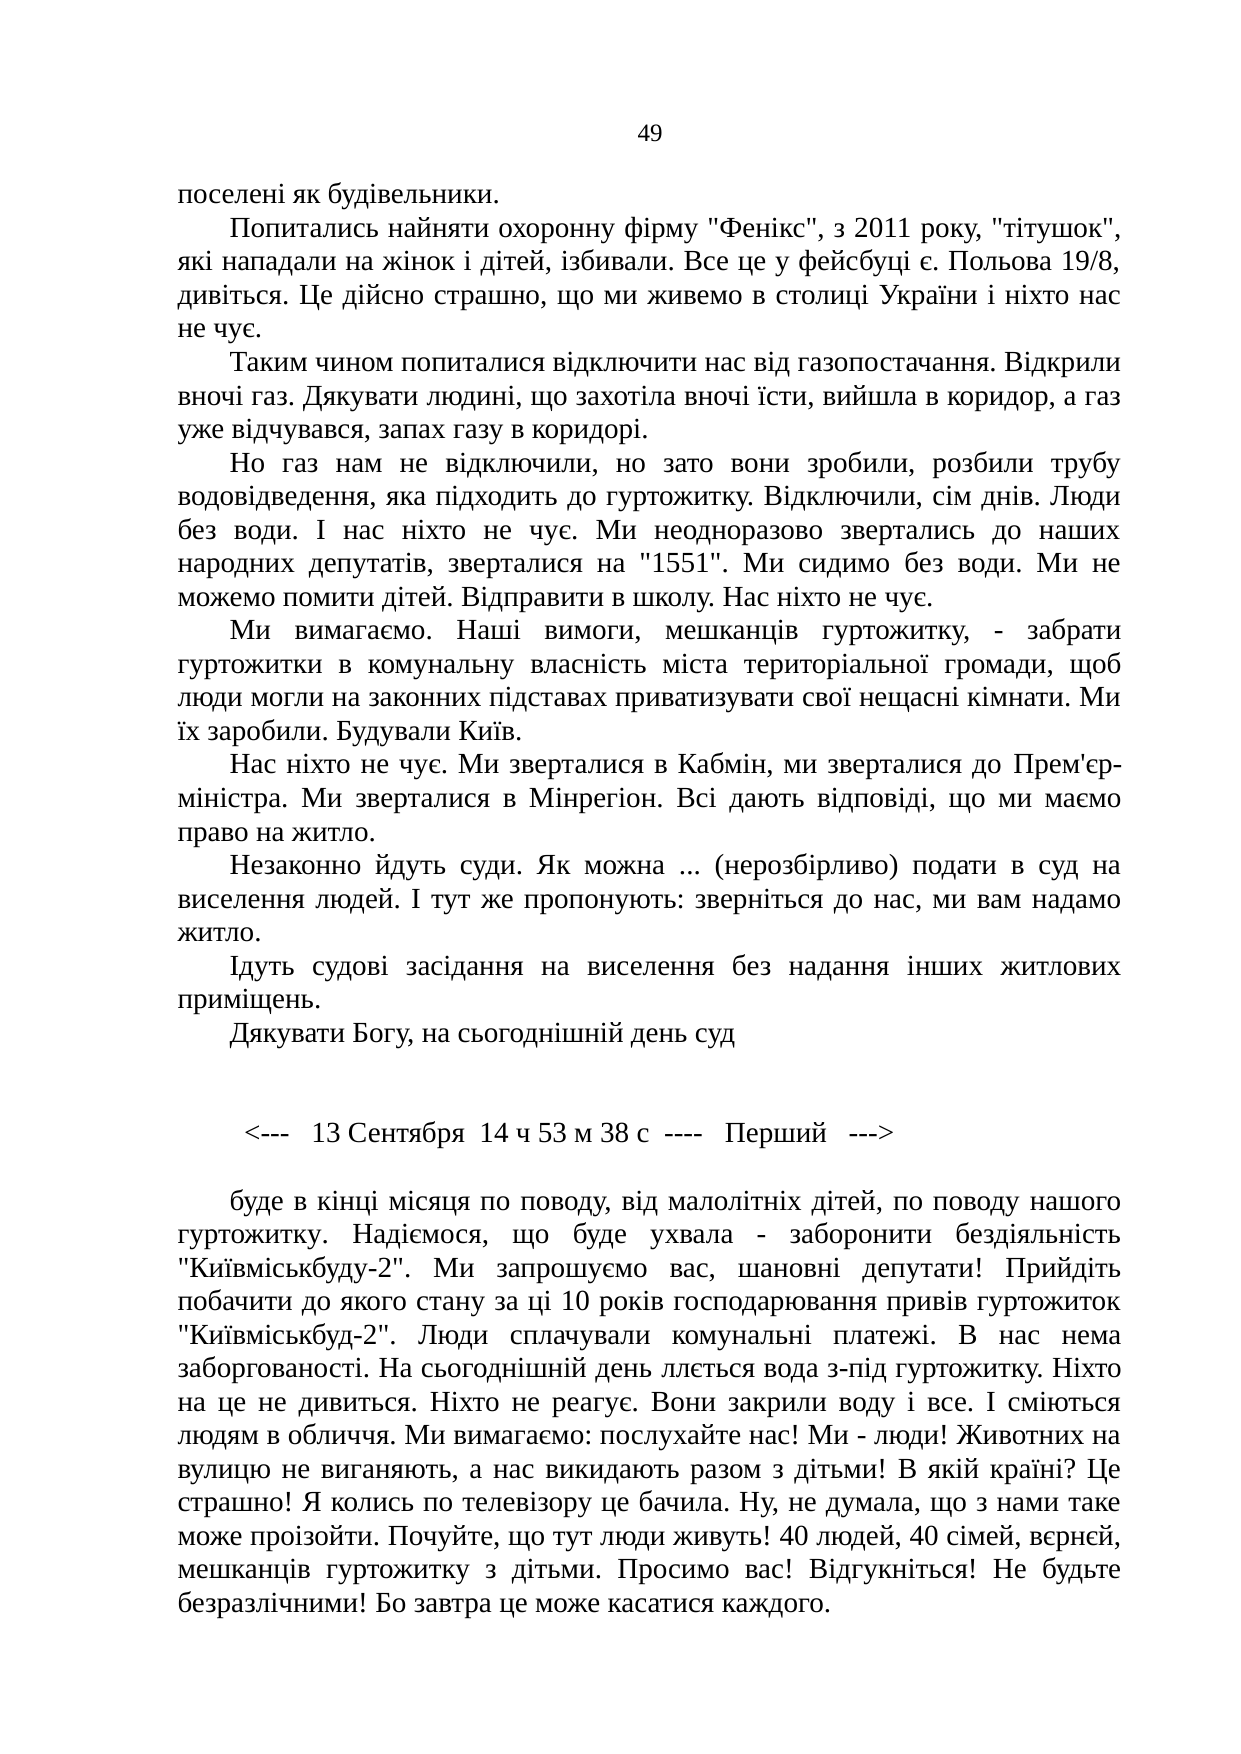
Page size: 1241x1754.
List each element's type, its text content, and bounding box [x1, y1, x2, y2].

text Ідуть судові засідання на виселення без надання інших житлових приміщень. [177, 948, 1122, 1015]
text поселені як будівельники. [177, 176, 1122, 210]
text Нас ніхто не чує. Ми зверталися в Кабмін, ми зверталися до Прем'єр-міністра. Ми зверталися в Мінрегіон. Всі дають відповіді, що ми маємо право на житло. [177, 747, 1122, 847]
text Но газ нам не відключили, но зато вони зробили, розбили трубу водовідведення, яка підходить до гуртожитку. Відключили, сім днів. Люди без води. І нас ніхто не чує. Ми неодноразово звертались до наших народних депутатів, зверталися на "1551". Ми сидимо без води. Ми не можемо помити дітей. Відправити в школу. Нас ніхто не чує. [177, 445, 1122, 612]
text буде в кінці місяця по поводу, від малолітніх дітей, по поводу нашого гуртожитку. Надіємося, що буде ухвала - заборонити бездіяльність "Київміськбуду-2". Ми запрошуємо вас, шановні депутати! Прийдіть побачити до якого стану за ці 10 років господарювання привів гуртожиток "Київміськбуд-2". Люди сплачували комунальні платежі. В нас нема заборгованості. На сьогоднішній день ллється вода з-під гуртожитку. Ніхто на це не дивиться. Ніхто не реагує. Вони закрили воду і все. І сміються людям в обличчя. Ми вимагаємо: послухайте нас! Ми - люди! Животних на вулицю не виганяють, а нас викидають разом з дітьми! В якій країні? Це страшно! Я колись по телевізору це бачила. Ну, не думала, що з нами таке може проізойти. Почуйте, що тут люди живуть! 40 людей, 40 сімей, вєрнєй, мешканців гуртожитку з дітьми. Просимо вас! Відгукніться! Не будьте безразлічними! Бо завтра це може касатися каждого. [177, 1183, 1122, 1619]
text Дякувати Богу, на сьогоднішній день суд [177, 1015, 1122, 1048]
text Незаконно йдуть суди. Як можна ... (нерозбірливо) подати в суд на виселення людей. І тут же пропонують: зверніться до нас, ми вам надамо житло. [177, 847, 1122, 948]
text Ми вимагаємо. Наші вимоги, мешканців гуртожитку, - забрати гуртожитки в комунальну власність міста територіальної громади, щоб люди могли на законних підставах приватизувати свої нещасні кімнати. Ми їх заробили. Будували Київ. [177, 612, 1122, 747]
text <--- 13 Сентября 14 ч 53 м 38 с ---- Перший ---> [177, 1116, 1122, 1149]
text Попитались найняти охоронну фірму "Фенікс", з 2011 року, "тітушок", які нападали на жінок і дітей, ізбивали. Все це у фейсбуці є. Польова 19/8, дивіться. Це дійсно страшно, що ми живемо в столиці України і ніхто нас не чує. [177, 210, 1122, 344]
text Таким чином попиталися відключити нас від газопостачання. Відкрили вночі газ. Дякувати людині, що захотіла вночі їсти, вийшла в коридор, а газ уже відчувався, запах газу в коридорі. [177, 344, 1122, 445]
